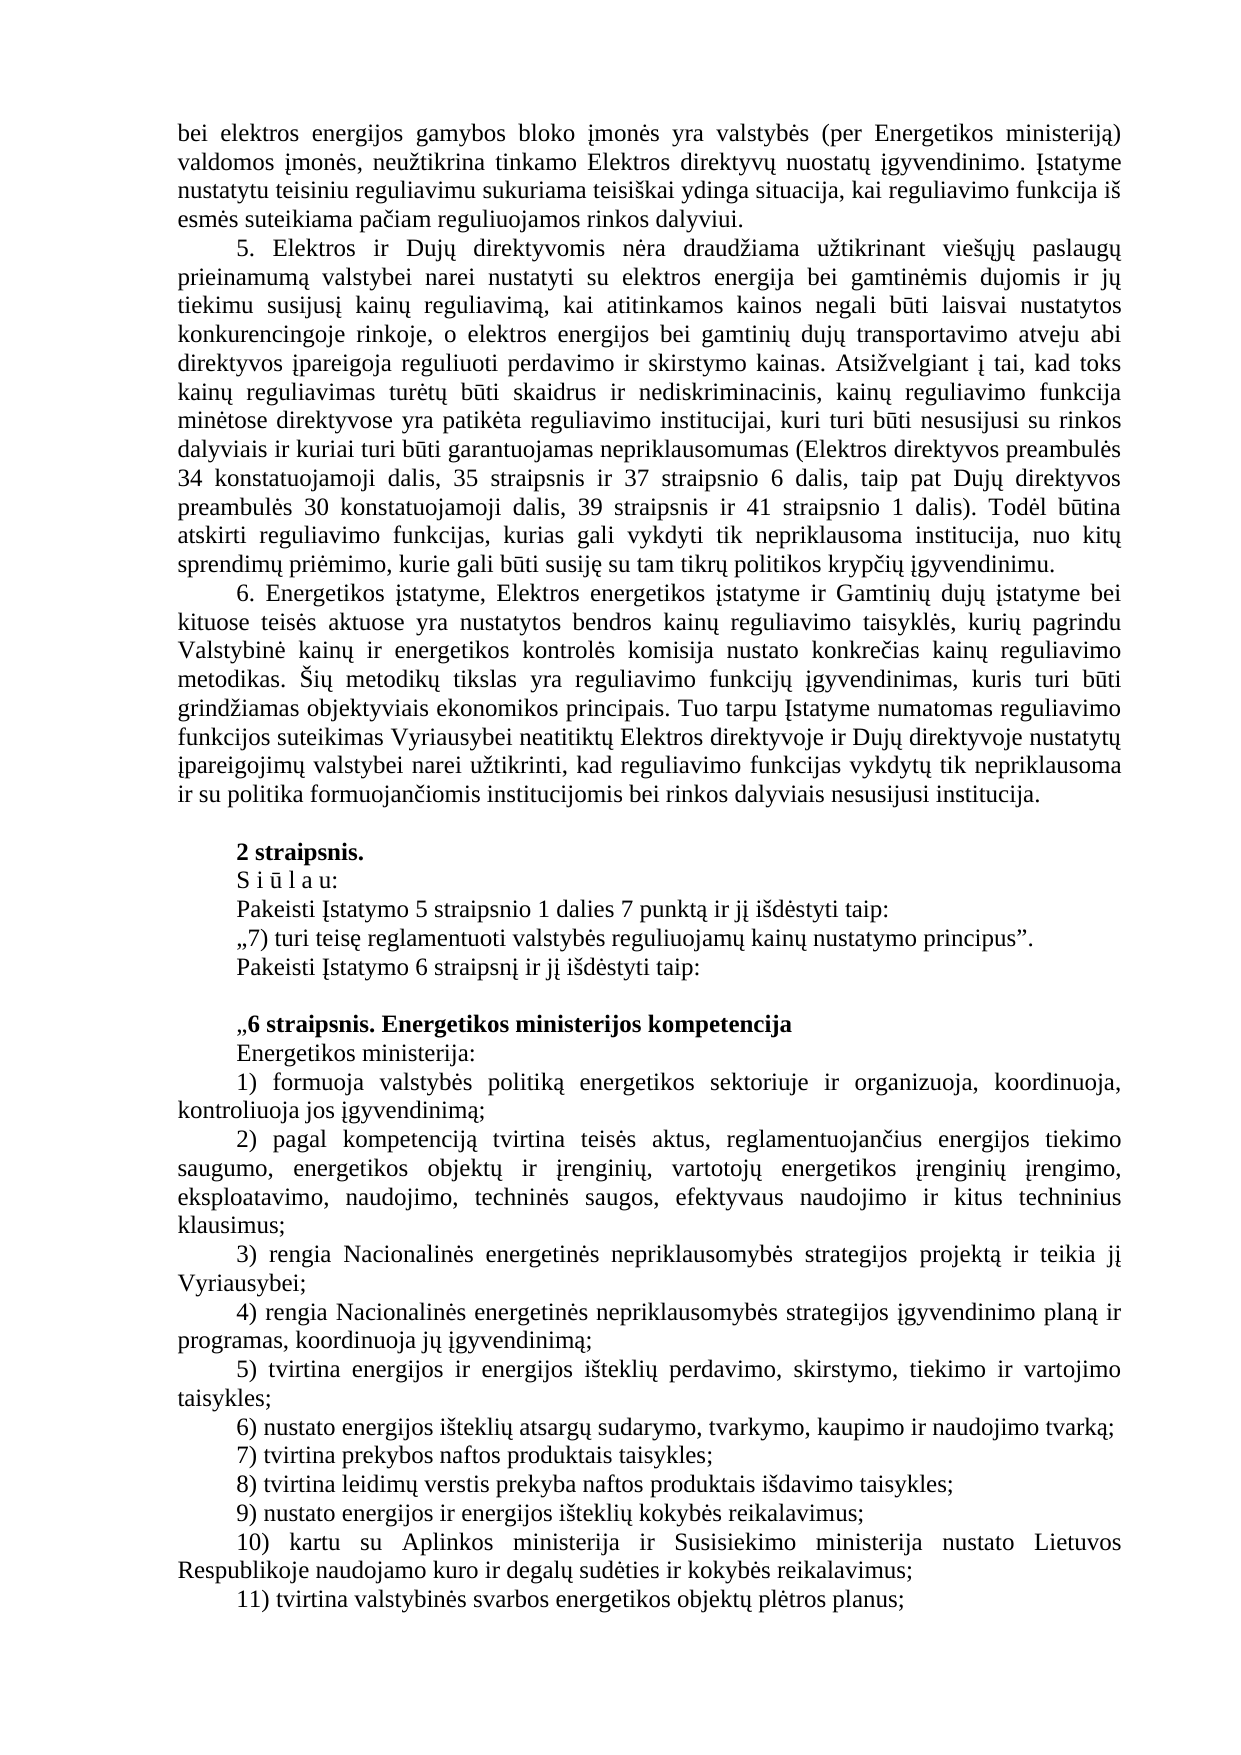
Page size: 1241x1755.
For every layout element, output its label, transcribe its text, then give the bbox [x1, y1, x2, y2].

text bei elektros energijos gamybos bloko įmonės yra valstybės (per Energetikos ministeriją) valdomos įmonės, neužtikrina tinkamo Elektros direktyvų nuostatų įgyvendinimo. Įstatyme nustatytu teisiniu reguliavimu sukuriama teisiškai ydinga situacija, kai reguliavimo funkcija iš esmės suteikiama pačiam reguliuojamos rinkos dalyviui. [177, 118, 1122, 233]
text 5) tvirtina energijos ir energijos išteklių perdavimo, skirstymo, tiekimo ir vartojimo taisykles; [177, 1354, 1122, 1412]
text 6) nustato energijos išteklių atsargų sudarymo, tvarkymo, kaupimo ir naudojimo tvarką; [177, 1412, 1122, 1441]
text 1) formuoja valstybės politiką energetikos sektoriuje ir organizuoja, koordinuoja, kontroliuoja jos įgyvendinimą; [177, 1067, 1122, 1124]
text 2 straipsnis. [177, 837, 1122, 866]
text Pakeisti Įstatymo 5 straipsnio 1 dalies 7 punktą ir jį išdėstyti taip: [177, 894, 1122, 923]
text „6 straipsnis. Energetikos ministerijos kompetencija [177, 1009, 1122, 1038]
text 5. Elektros ir Dujų direktyvomis nėra draudžiama užtikrinant viešųjų paslaugų prieinamumą valstybei narei nustatyti su elektros energija bei gamtinėmis dujomis ir jų tiekimu susijusį kainų reguliavimą, kai atitinkamos kainos negali būti laisvai nustatytos konkurencingoje rinkoje, o elektros energijos bei gamtinių dujų transportavimo atveju abi direktyvos įpareigoja reguliuoti perdavimo ir skirstymo kainas. Atsižvelgiant į tai, kad toks kainų reguliavimas turėtų būti skaidrus ir nediskriminacinis, kainų reguliavimo funkcija minėtose direktyvose yra patikėta reguliavimo institucijai, kuri turi būti nesusijusi su rinkos dalyviais ir kuriai turi būti garantuojamas nepriklausomumas (Elektros direktyvos preambulės 34 konstatuojamoji dalis, 35 straipsnis ir 37 straipsnio 6 dalis, taip pat Dujų direktyvos preambulės 30 konstatuojamoji dalis, 39 straipsnis ir 41 straipsnio 1 dalis). Todėl būtina atskirti reguliavimo funkcijas, kurias gali vykdyti tik nepriklausoma institucija, nuo kitų sprendimų priėmimo, kurie gali būti susiję su tam tikrų politikos krypčių įgyvendinimu. [177, 233, 1122, 578]
text 4) rengia Nacionalinės energetinės nepriklausomybės strategijos įgyvendinimo planą ir programas, koordinuoja jų įgyvendinimą; [177, 1297, 1122, 1354]
text 7) tvirtina prekybos naftos produktais taisykles; [177, 1441, 1122, 1469]
text Pakeisti Įstatymo 6 straipsnį ir jį išdėstyti taip: [177, 952, 1122, 981]
text 10) kartu su Aplinkos ministerija ir Susisiekimo ministerija nustato Lietuvos Respublikoje naudojamo kuro ir degalų sudėties ir kokybės reikalavimus; [177, 1527, 1122, 1584]
text 3) rengia Nacionalinės energetinės nepriklausomybės strategijos projektą ir teikia jį Vyriausybei; [177, 1239, 1122, 1297]
text 8) tvirtina leidimų verstis prekyba naftos produktais išdavimo taisykles; [177, 1469, 1122, 1498]
text S i ū l a u: [177, 866, 1122, 894]
text 6. Energetikos įstatyme, Elektros energetikos įstatyme ir Gamtinių dujų įstatyme bei kituose teisės aktuose yra nustatytos bendros kainų reguliavimo taisyklės, kurių pagrindu Valstybinė kainų ir energetikos kontrolės komisija nustato konkrečias kainų reguliavimo metodikas. Šių metodikų tikslas yra reguliavimo funkcijų įgyvendinimas, kuris turi būti grindžiamas objektyviais ekonomikos principais. Tuo tarpu Įstatyme numatomas reguliavimo funkcijos suteikimas Vyriausybei neatitiktų Elektros direktyvoje ir Dujų direktyvoje nustatytų įpareigojimų valstybei narei užtikrinti, kad reguliavimo funkcijas vykdytų tik nepriklausoma ir su politika formuojančiomis institucijomis bei rinkos dalyviais nesusijusi institucija. [177, 578, 1122, 808]
text 9) nustato energijos ir energijos išteklių kokybės reikalavimus; [177, 1498, 1122, 1527]
text „7) turi teisę reglamentuoti valstybės reguliuojamų kainų nustatymo principus”. [177, 923, 1122, 952]
text 2) pagal kompetenciją tvirtina teisės aktus, reglamentuojančius energijos tiekimo saugumo, energetikos objektų ir įrenginių, vartotojų energetikos įrenginių įrengimo, eksploatavimo, naudojimo, techninės saugos, efektyvaus naudojimo ir kitus techninius klausimus; [177, 1124, 1122, 1239]
text 11) tvirtina valstybinės svarbos energetikos objektų plėtros planus; [177, 1584, 1122, 1613]
text Energetikos ministerija: [177, 1038, 1122, 1067]
